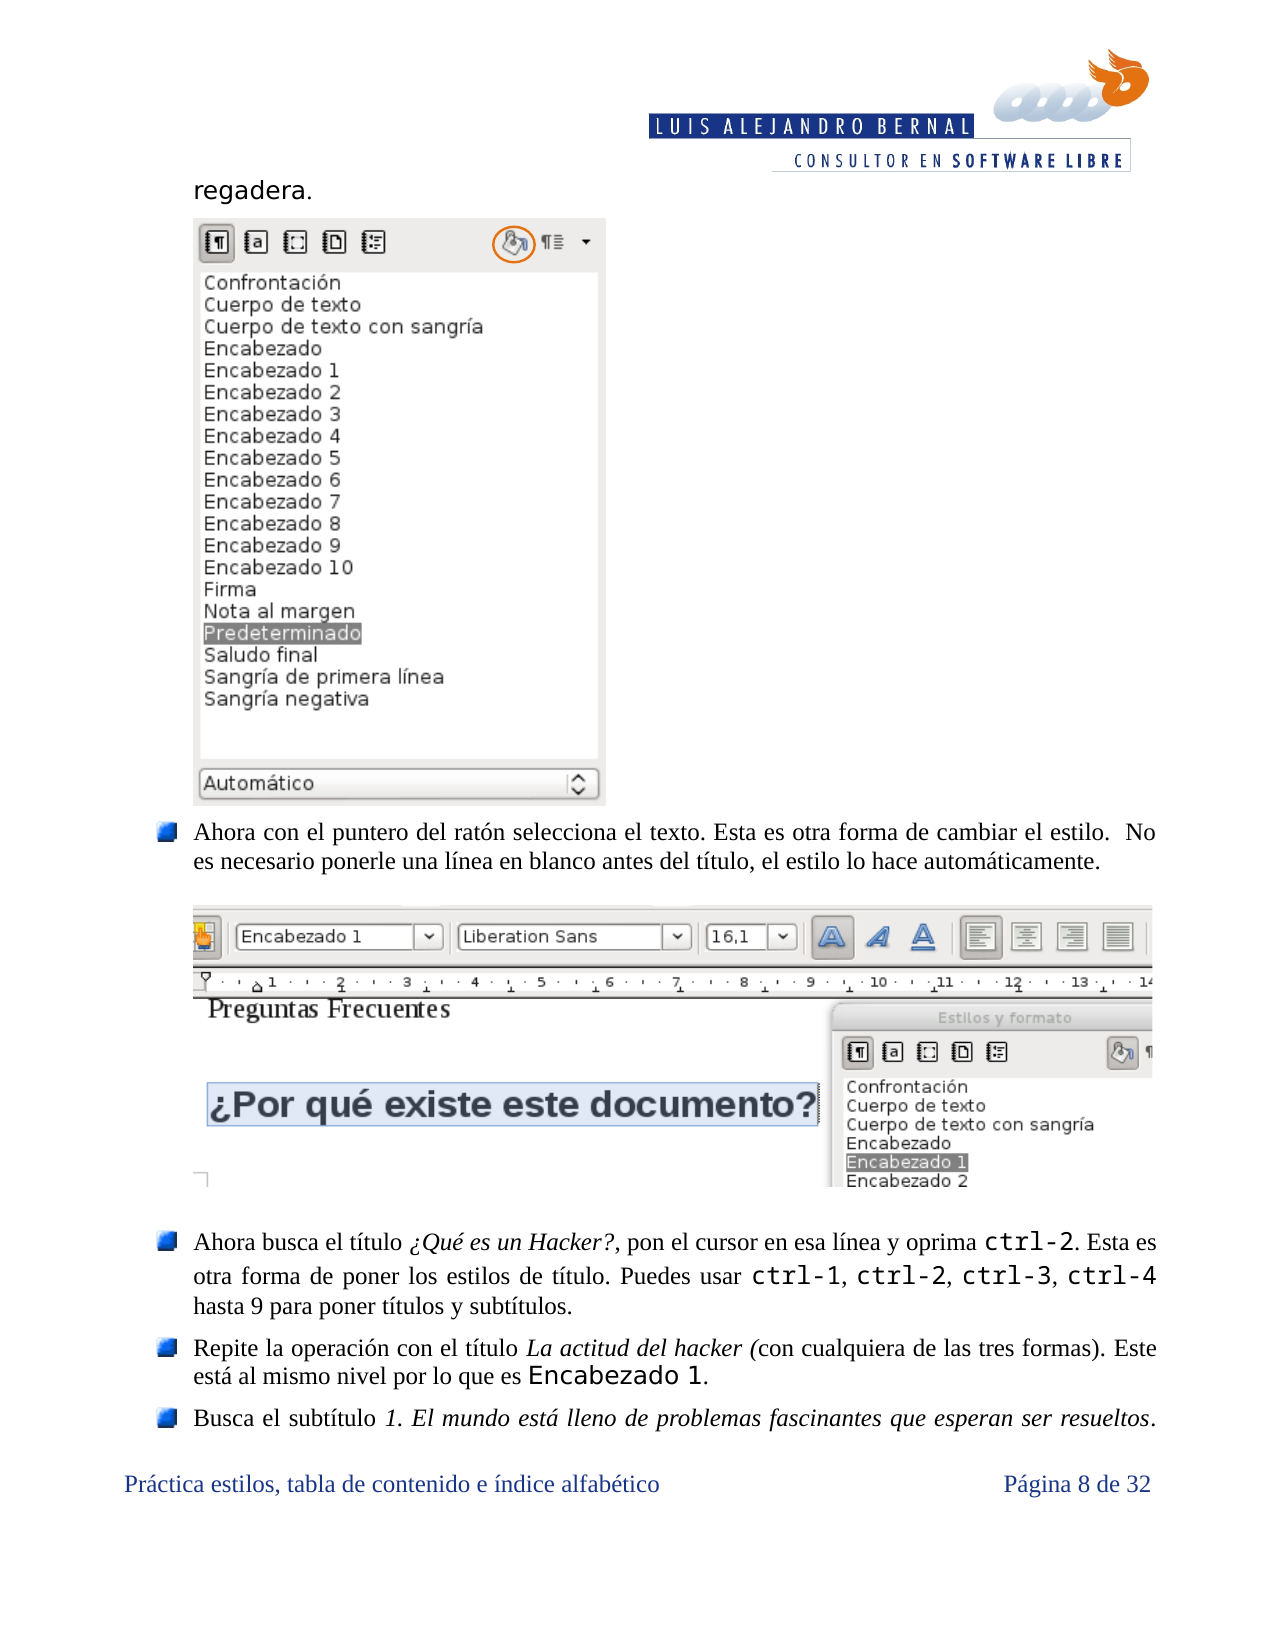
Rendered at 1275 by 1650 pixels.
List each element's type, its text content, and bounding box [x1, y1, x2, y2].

picture [648, 45, 1151, 174]
picture [156, 821, 177, 842]
picture [156, 1230, 177, 1251]
list Ahora con el puntero del ratón selecciona el texto. Esta es otra forma de cambiar el estilo. No es necesario ponerle una línea en blanco antes del título, el estilo lo hace automáticamente. [156, 817, 1157, 875]
picture [156, 1407, 177, 1428]
list regadera. [156, 176, 1157, 206]
list Repite la operación con el título La actitud del hacker (con cualquiera de las tres formas). Este está al mismo nivel por lo que es Encabezado 1. [156, 1333, 1157, 1391]
list Busca el subtítulo 1. El mundo está lleno de problemas fascinantes que esperan ser resueltos. [156, 1403, 1157, 1432]
picture [193, 218, 606, 806]
list Ahora busca el título ¿Qué es un Hacker?, pon el cursor en esa línea y oprima ctrl-2. Esta es otra forma de poner los estilos de título. Puedes usar ctrl-1, ctrl-2, ctrl-3, ctrl-4 hasta 9 para poner títulos y subtítulos. [156, 1223, 1157, 1320]
picture [156, 1337, 177, 1357]
picture [193, 905, 1153, 1187]
